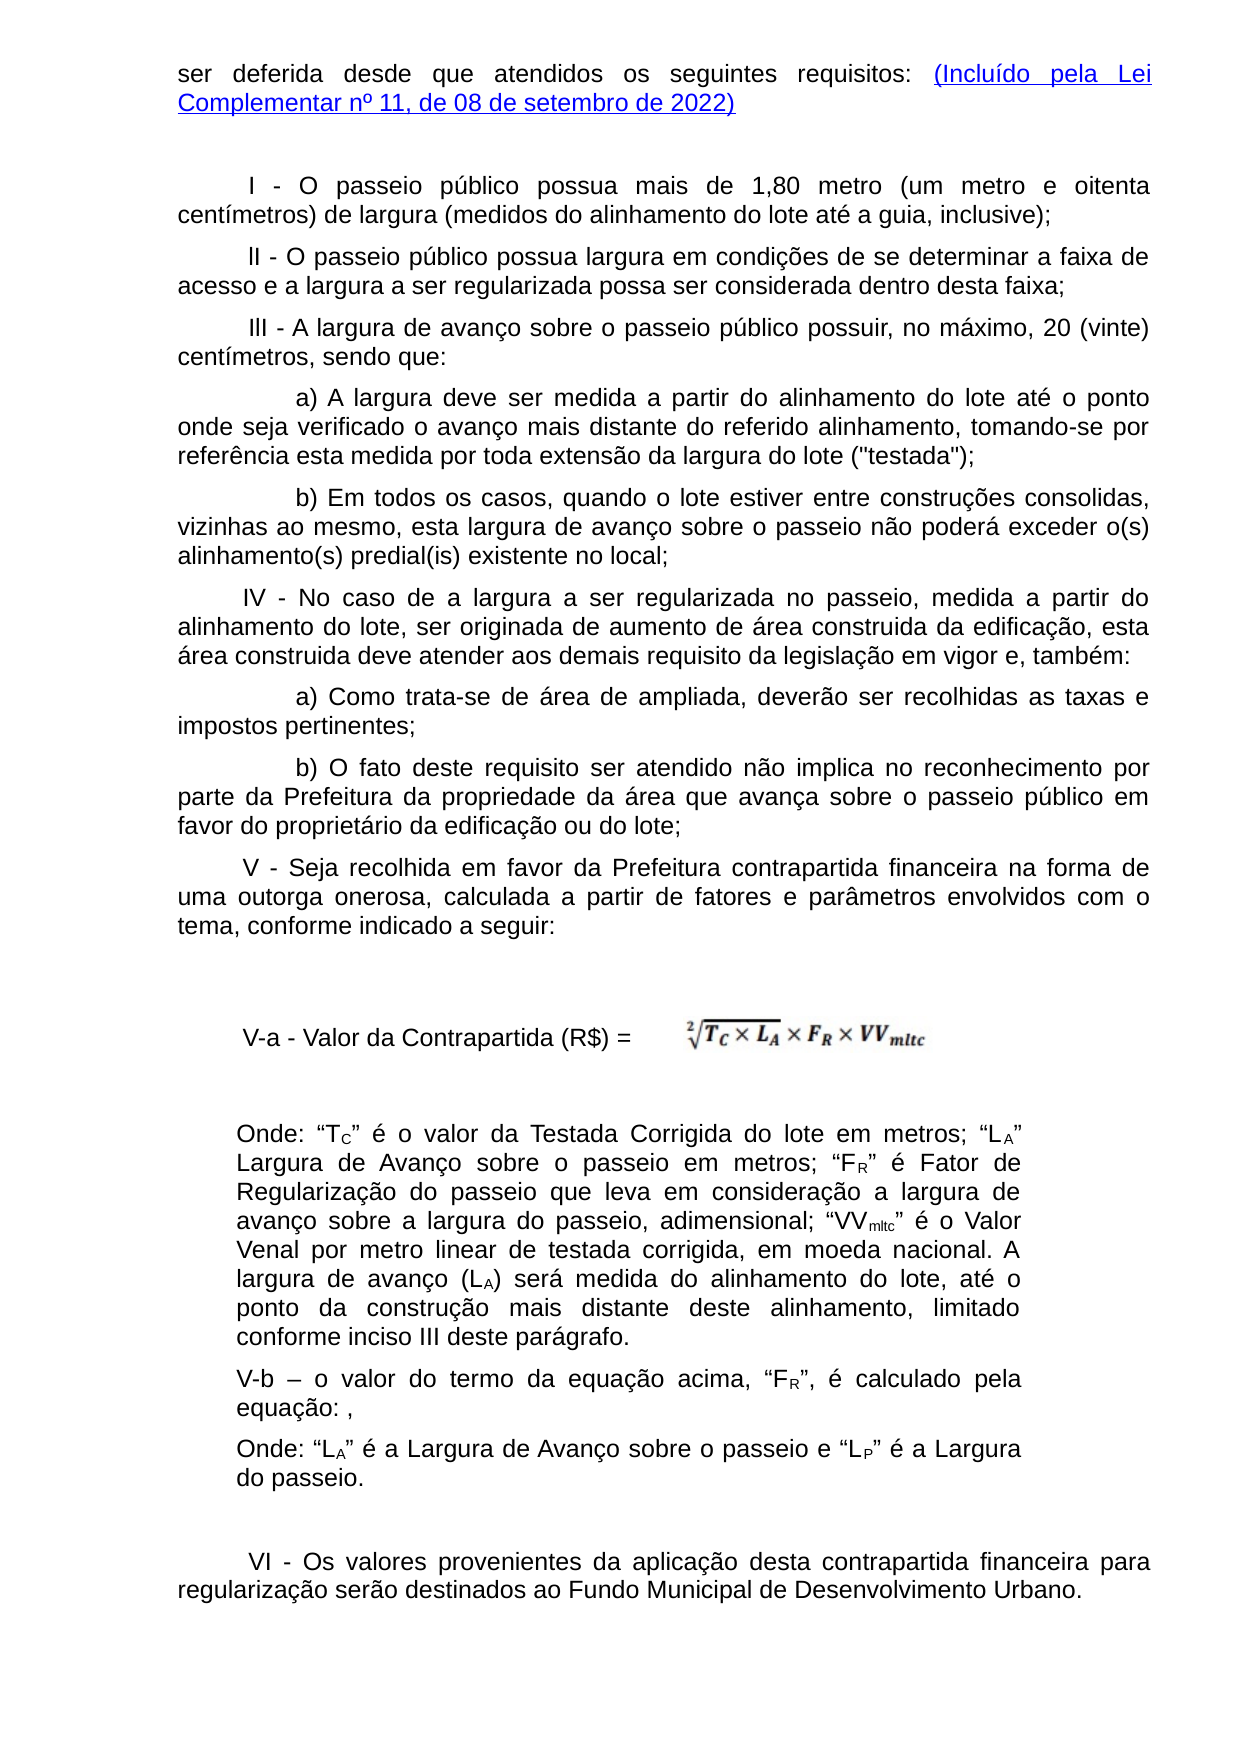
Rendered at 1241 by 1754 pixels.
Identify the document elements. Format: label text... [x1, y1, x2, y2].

text IlI - A largura de avanço sobre o passeio público possuir, no máximo, 20 (vinte) centímetros, sendo que: [177, 312, 1152, 371]
text a) A largura deve ser medida a partir do alinhamento do lote até o ponto onde seja verificado o avanço mais distante do referido alinhamento, tomando-se por referência esta medida por toda extensão da largura do lote ("testada"); [177, 383, 1152, 470]
text Onde: “TC” é o valor da Testada Corrigida do lote em metros; “LA” Largura de Avanço sobre o passeio em metros; “FR” é Fator de Regularização do passeio que leva em consideração a largura de avanço sobre a largura do passeio, adimensional; “VVmltc” é o Valor Venal por metro linear de testada corrigida, em moeda nacional. A largura de avanço (LA) será medida do alinhamento do lote, até o ponto da construção mais distante deste alinhamento, limitado conforme inciso III deste parágrafo. [236, 1118, 1022, 1351]
text a) Como trata-se de área de ampliada, deverão ser recolhidas as taxas e impostos pertinentes; [177, 682, 1152, 740]
text b) O fato deste requisito ser atendido não implica no reconhecimento por parte da Prefeitura da propriedade da área que avança sobre o passeio público em favor do proprietário da edificação ou do lote; [177, 753, 1152, 840]
text Onde: “LA” é a Largura de Avanço sobre o passeio e “LP” é a Largura do passeio. [236, 1434, 1022, 1492]
picture [683, 1016, 933, 1053]
text V - Seja recolhida em favor da Prefeitura contrapartida financeira na forma de uma outorga onerosa, calculada a partir de fatores e parâmetros envolvidos com o tema, conforme indicado a seguir: [177, 852, 1152, 940]
text lI - O passeio público possua largura em condições de se determinar a faixa de acesso e a largura a ser regularizada possa ser considerada dentro desta faixa; [177, 242, 1152, 300]
text IV - No caso de a largura a ser regularizada no passeio, medida a partir do alinhamento do lote, ser originada de aumento de área construida da edificação, esta área construida deve atender aos demais requisito da legislação em vigor e, também: [177, 582, 1152, 670]
text b) Em todos os casos, quando o lote estiver entre construções consolidas, vizinhas ao mesmo, esta largura de avanço sobre o passeio não poderá exceder o(s) alinhamento(s) predial(is) existente no local; [177, 483, 1152, 570]
table_header V-a - Valor da Contrapartida (R$) = [177, 994, 664, 1077]
text VI - Os valores provenientes da aplicação desta contrapartida financeira para regularização serão destinados ao Fundo Municipal de Desenvolvimento Urbano. [177, 1546, 1152, 1604]
text V-b – o valor do termo da equação acima, “FR”, é calculado pela equação: , [236, 1363, 1022, 1422]
table_header [664, 994, 1152, 1077]
text ser deferida desde que atendidos os seguintes requisitos: (Incluído pela Lei Complementar nº 11, de 08 de setembro de 2022) [177, 59, 1152, 117]
text I - O passeio público possua mais de 1,80 metro (um metro e oitenta centímetros) de largura (medidos do alinhamento do lote até a guia, inclusive); [177, 171, 1152, 229]
